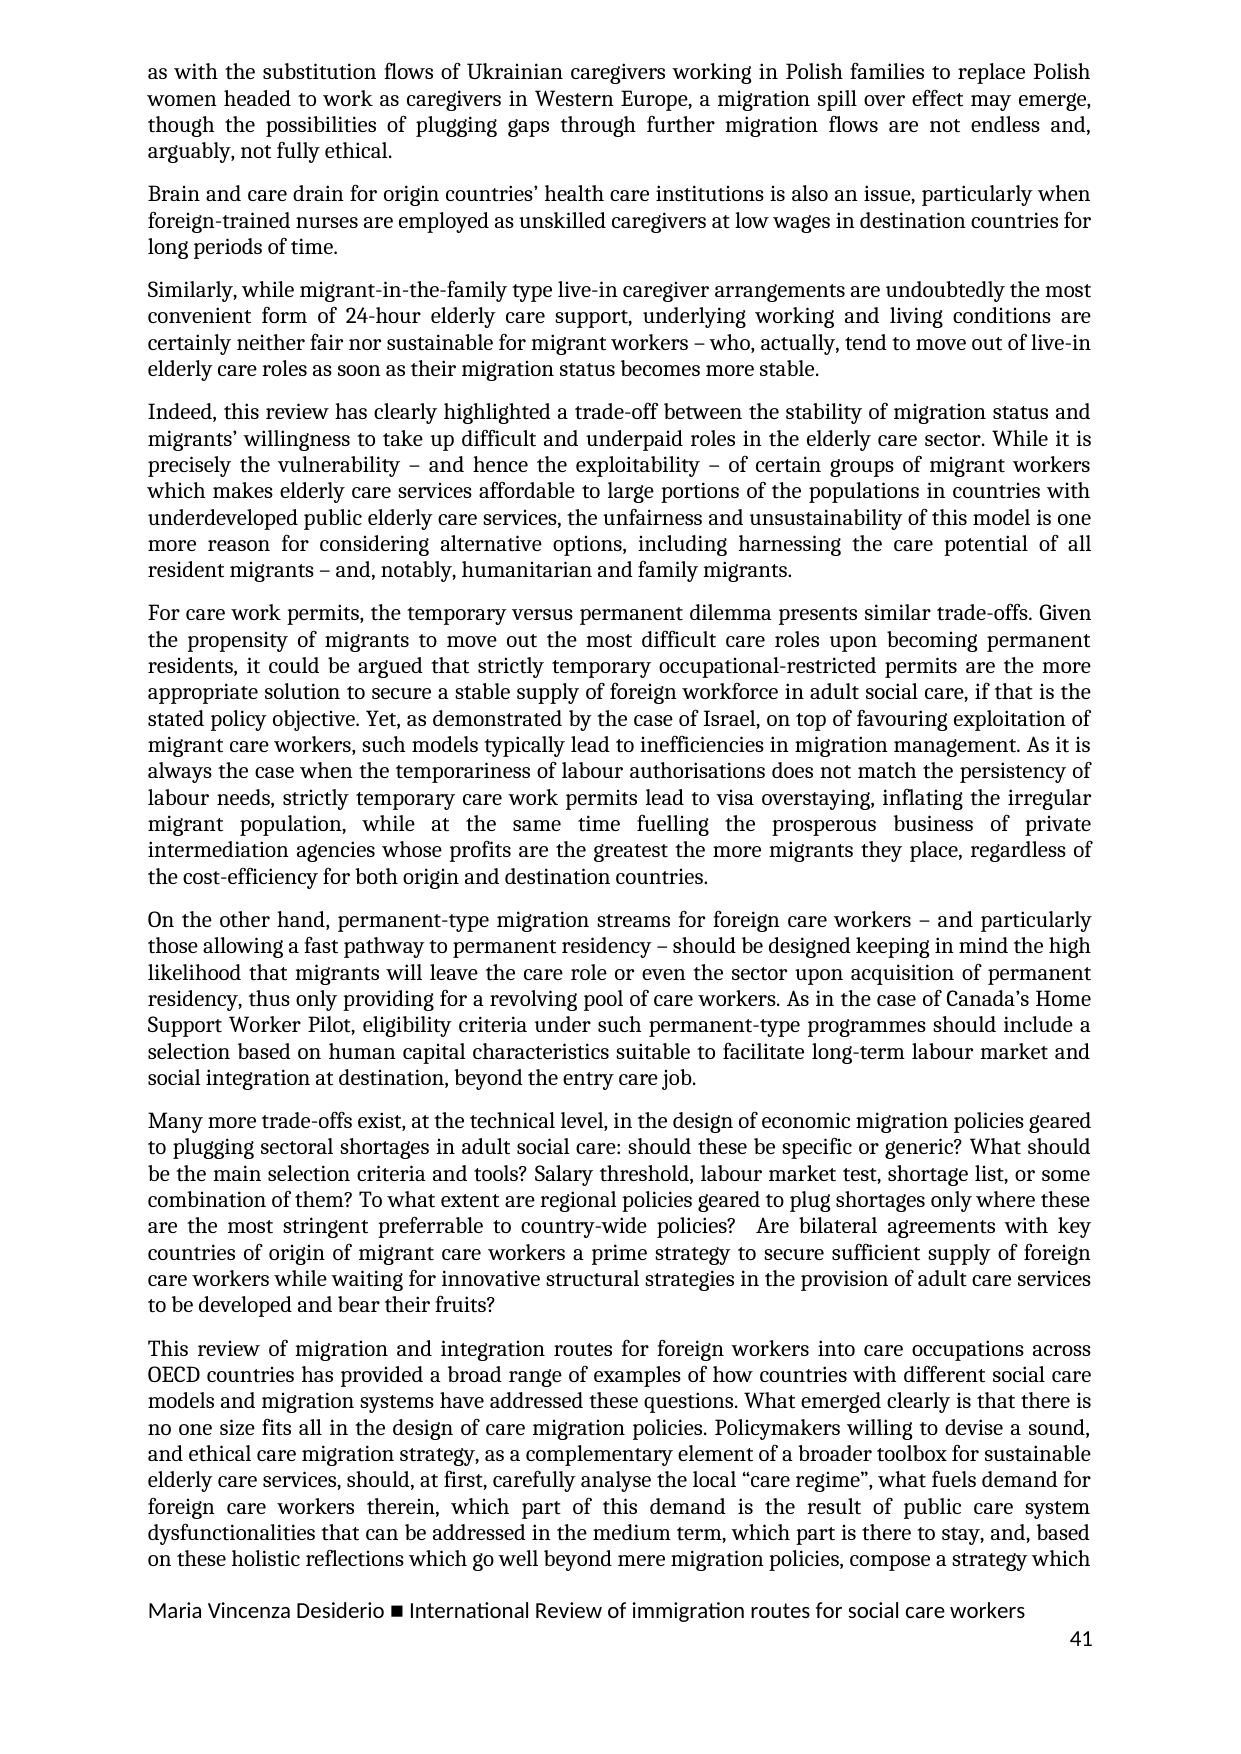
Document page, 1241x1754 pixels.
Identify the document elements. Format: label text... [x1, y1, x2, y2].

text Brain and care drain for origin countries’ health care institutions is also an issue, particularly when foreign-trained nurses are employed as unskilled caregivers at low wages in destination countries for long periods of time. [148, 181, 1093, 260]
text as with the substitution flows of Ukrainian caregivers working in Polish families to replace Polish women headed to work as caregivers in Western Europe, a migration spill over effect may emerge, though the possibilities of plugging gaps through further migration flows are not endless and, arguably, not fully ethical. [148, 59, 1093, 164]
text Many more trade-offs exist, at the technical level, in the design of economic migration policies geared to plugging sectoral shortages in adult social care: should these be specific or generic? What should be the main selection criteria and tools? Salary threshold, labour market test, shortage list, or some combination of them? To what extent are regional policies geared to plug shortages only where these are the most stringent preferrable to country-wide policies? Are bilateral agreements with key countries of origin of migrant care workers a prime strategy to secure sufficient supply of foreign care workers while waiting for innovative structural strategies in the provision of adult care services to be developed and bear their fruits? [148, 1108, 1093, 1319]
text This review of migration and integration routes for foreign workers into care occupations across OECD countries has provided a broad range of examples of how countries with different social care models and migration systems have addressed these questions. What emerged clearly is that there is no one size fits all in the design of care migration policies. Policymakers willing to devise a sound, and ethical care migration strategy, as a complementary element of a broader toolbox for sustainable elderly care services, should, at first, carefully analyse the local “care regime”, what fuels demand for foreign care workers therein, which part of this demand is the result of public care system dysfunctionalities that can be addressed in the medium term, which part is there to stay, and, based on these holistic reflections which go well beyond mere migration policies, compose a strategy which [148, 1335, 1093, 1572]
text Similarly, while migrant-in-the-family type live-in caregiver arrangements are undoubtedly the most convenient form of 24-hour elderly care support, underlying working and living conditions are certainly neither fair nor sustainable for migrant workers – who, actually, tend to move out of live-in elderly care roles as soon as their migration status becomes more stable. [148, 277, 1093, 382]
text For care work permits, the temporary versus permanent dilemma presents similar trade-offs. Given the propensity of migrants to move out the most difficult care roles upon becoming permanent residents, it could be argued that strictly temporary occupational-restricted permits are the more appropriate solution to secure a stable supply of foreign workforce in adult social care, if that is the stated policy objective. Yet, as demonstrated by the case of Israel, on top of favouring exploitation of migrant care workers, such models typically lead to inefficiencies in migration management. As it is always the case when the temporariness of labour authorisations does not match the persistency of labour needs, strictly temporary care work permits lead to visa overstaying, inflating the irregular migrant population, while at the same time fuelling the prosperous business of private intermediation agencies whose profits are the greatest the more migrants they place, regardless of the cost-efficiency for both origin and destination countries. [148, 600, 1093, 890]
text Indeed, this review has clearly highlighted a trade-off between the stability of migration status and migrants’ willingness to take up difficult and underpaid roles in the elderly care sector. While it is precisely the vulnerability – and hence the exploitability – of certain groups of migrant workers which makes elderly care services affordable to large portions of the populations in countries with underdeveloped public elderly care services, the unfairness and unsustainability of this model is one more reason for considering alternative options, including harnessing the care potential of all resident migrants – and, notably, humanitarian and family migrants. [148, 399, 1093, 583]
text On the other hand, permanent-type migration streams for foreign care workers – and particularly those allowing a fast pathway to permanent residency – should be designed keeping in mind the high likelihood that migrants will leave the care role or even the sector upon acquisition of permanent residency, thus only providing for a revolving pool of care workers. As in the case of Canada’s Home Support Worker Pilot, eligibility criteria under such permanent-type programmes should include a selection based on human capital characteristics suitable to facilitate long-term labour market and social integration at destination, beyond the entry care job. [148, 907, 1093, 1091]
